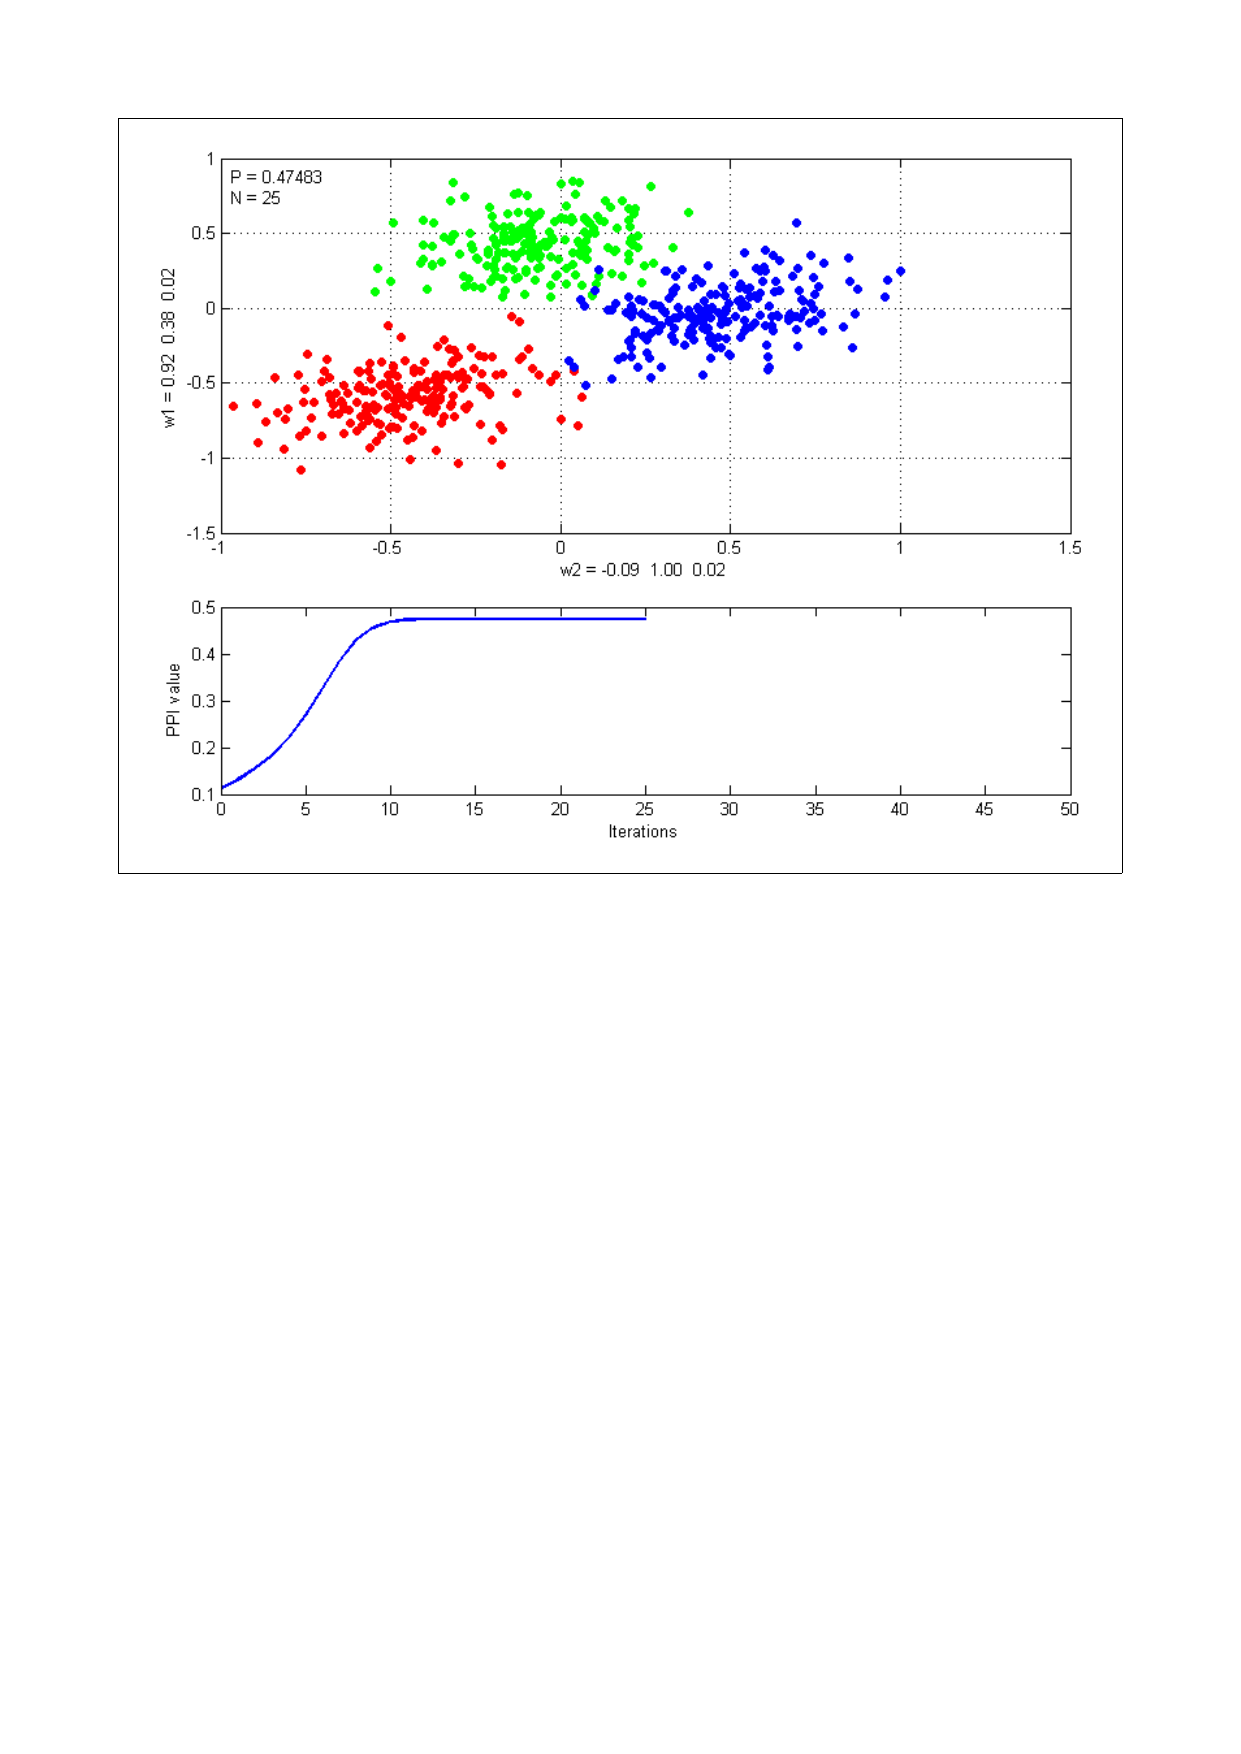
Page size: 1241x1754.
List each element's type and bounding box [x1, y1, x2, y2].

table_cell [119, 119, 1122, 873]
picture [121, 121, 1120, 870]
